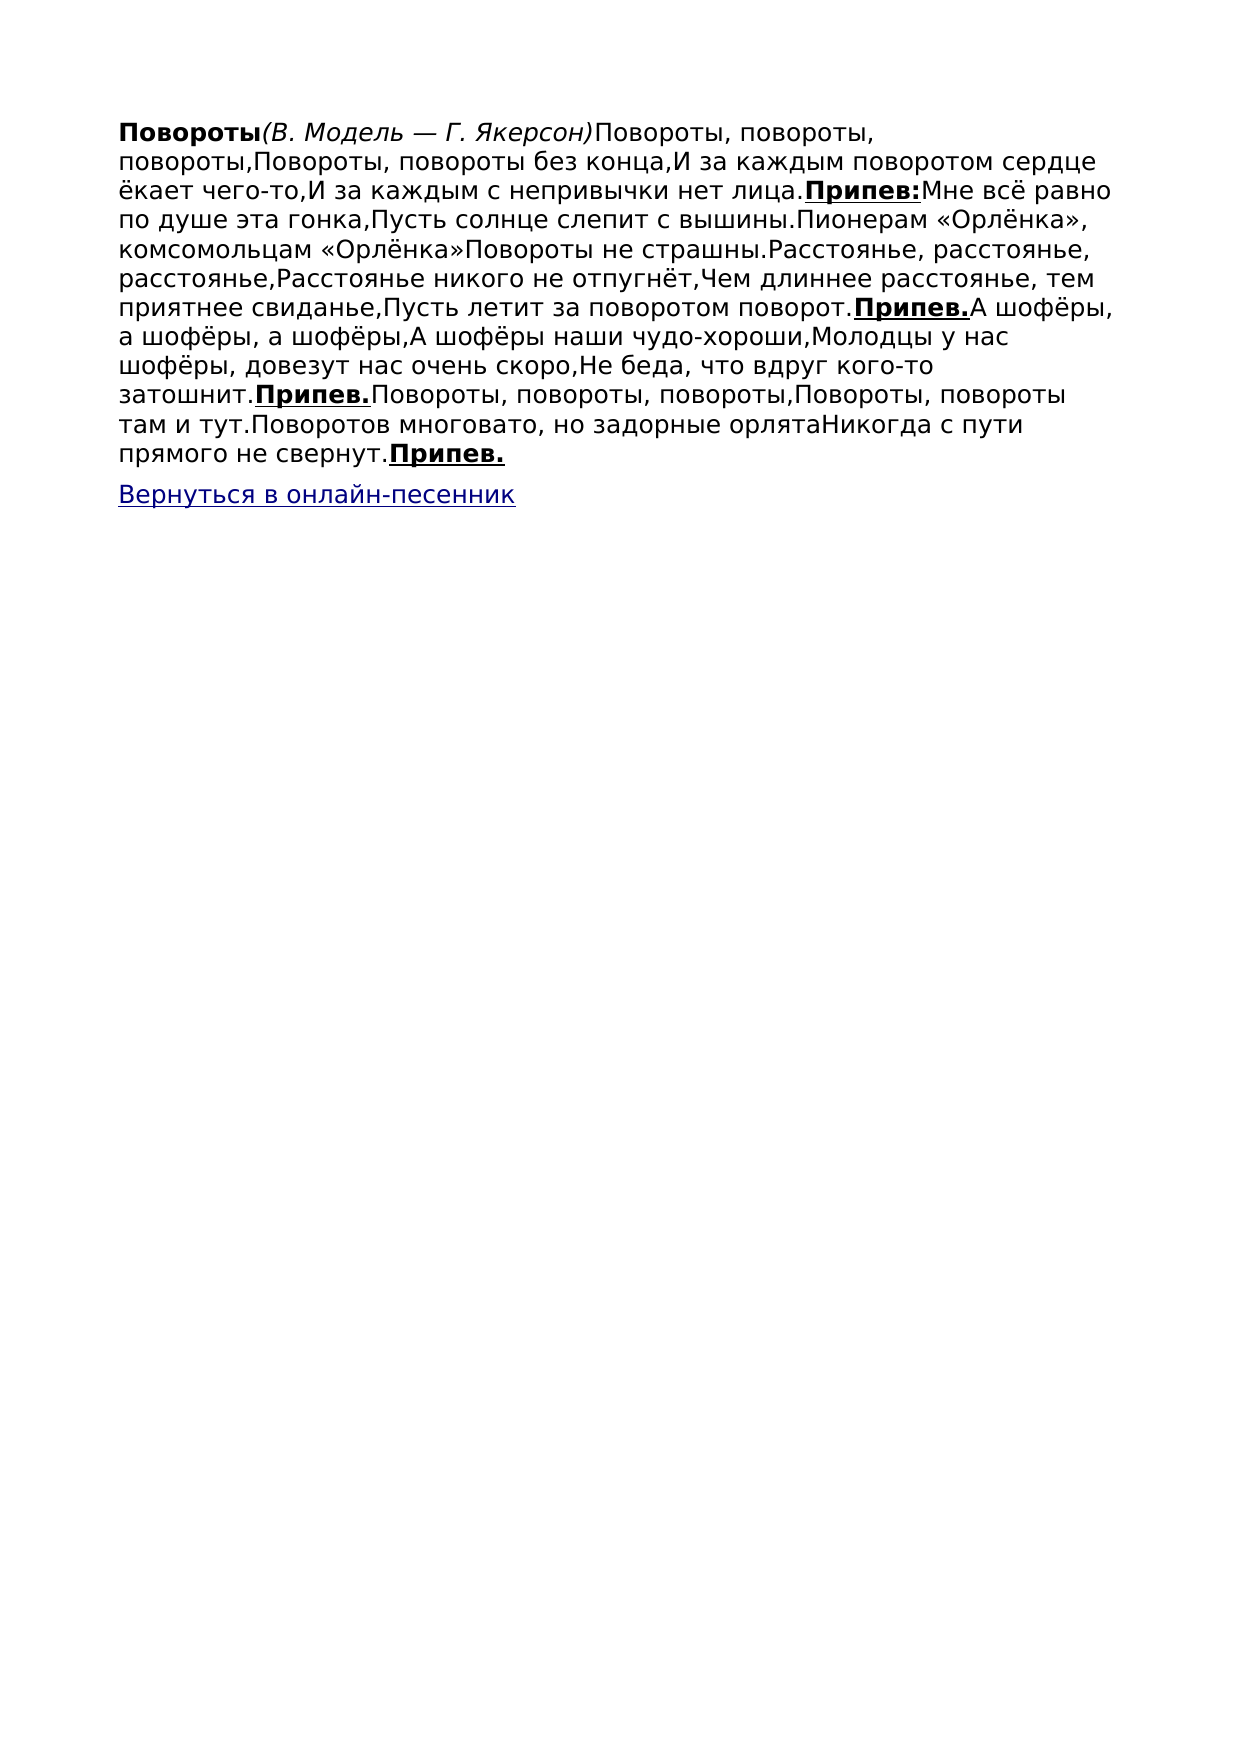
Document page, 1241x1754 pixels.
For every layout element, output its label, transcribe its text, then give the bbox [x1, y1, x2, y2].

text Вернуться в онлайн-песенник [118, 481, 1122, 510]
text Повороты(В. Модель — Г. Якерсон)Повороты, повороты, повороты,Повороты, повороты без конца,И за каждым поворотом сердце ёкает чего-то,И за каждым с непривычки нет лица.Припев:Мне всё равно по душе эта гонка,Пусть солнце слепит с вышины.Пионерам «Орлёнка», комсомольцам «Орлёнка»Повороты не страшны.Расстоянье, расстоянье, расстоянье,Расстоянье никого не отпугнёт,Чем длиннее расстоянье, тем приятнее свиданье,Пусть летит за поворотом поворот.Припев.А шофёры, а шофёры, а шофёры,А шофёры наши чудо-хороши,Молодцы у нас шофёры, довезут нас очень скоро,Не беда, что вдруг кого-то затошнит.Припев.Повороты, повороты, повороты,Повороты, повороты там и тут.Поворотов многовато, но задорные орлятаНикогда с пути прямого не свернут.Припев. [118, 118, 1122, 468]
